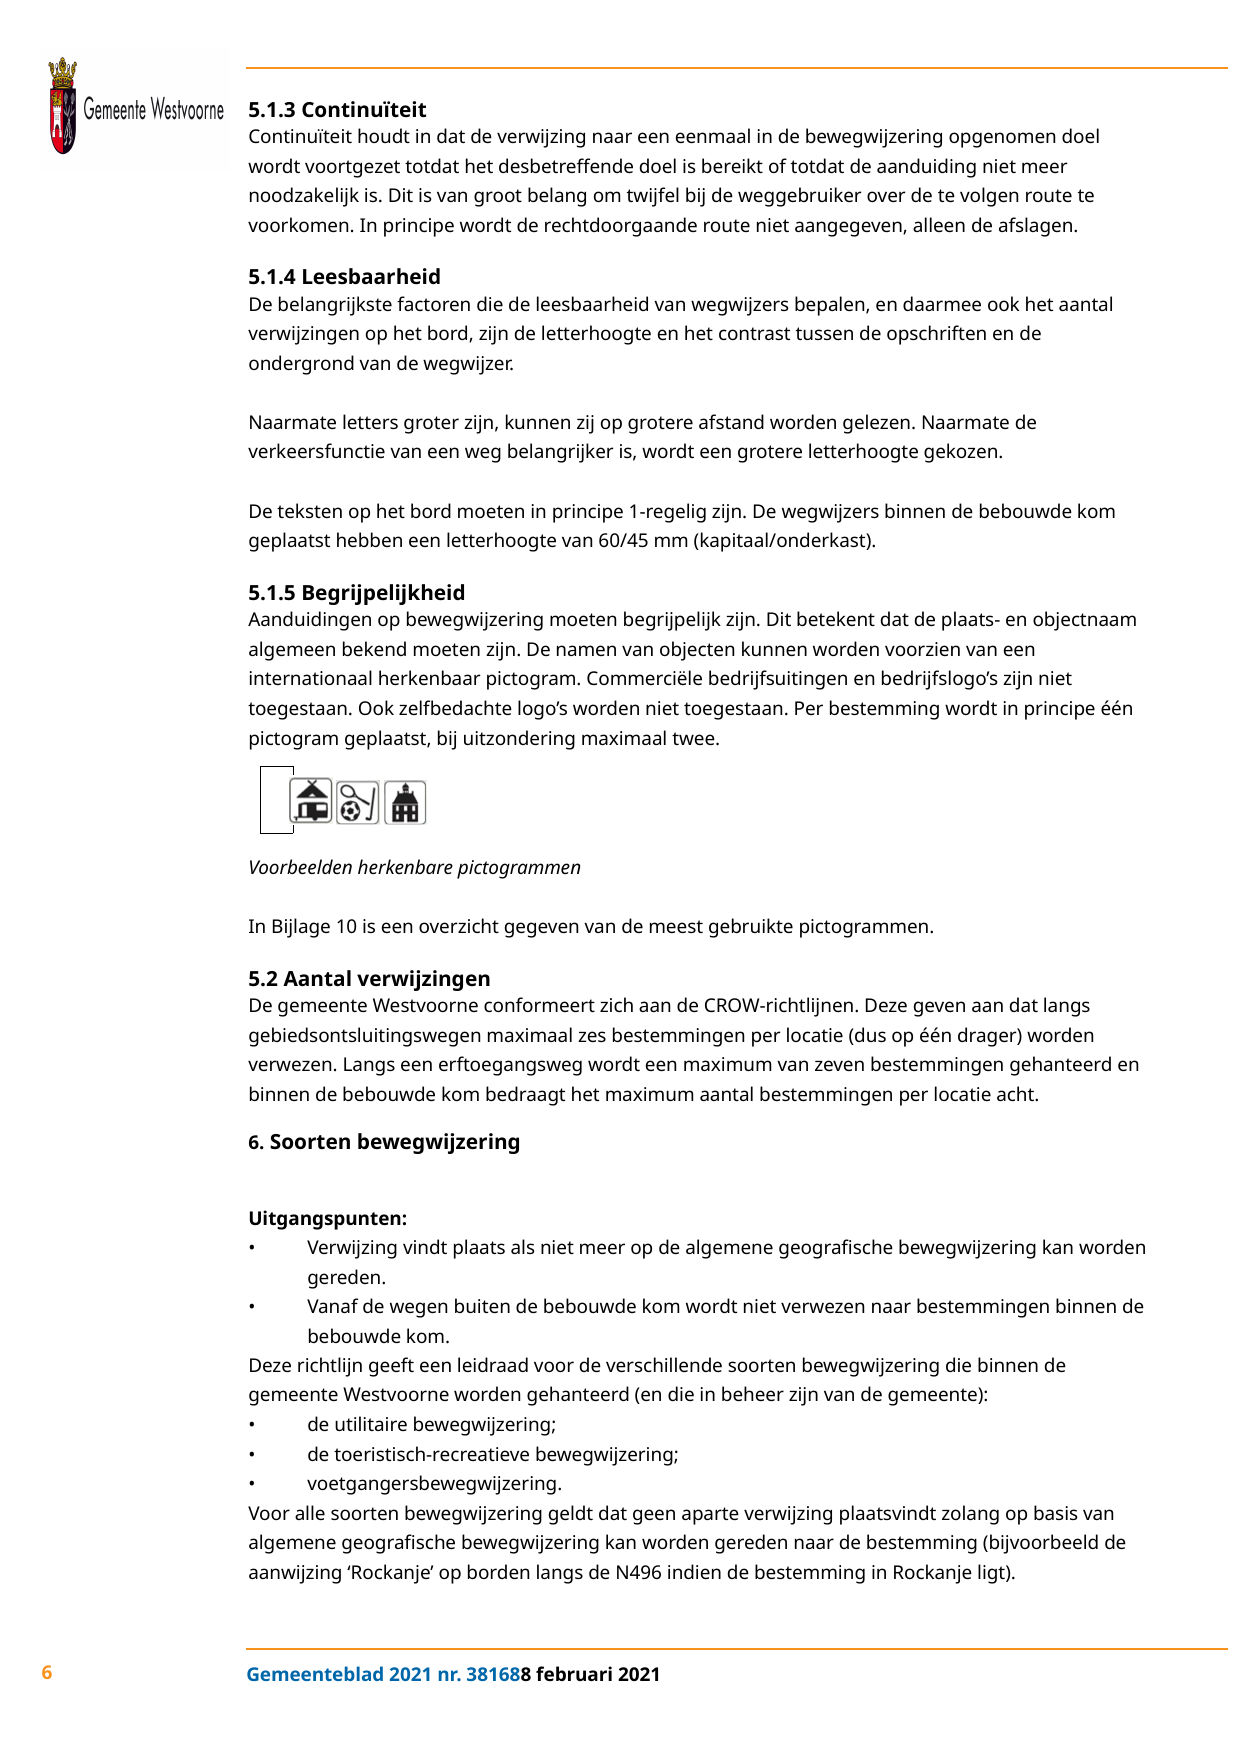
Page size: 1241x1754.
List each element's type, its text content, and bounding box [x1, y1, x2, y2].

table_header Uitgangspunten: Verwijzing vindt plaats als niet meer op de algemene geografische bewegwijzering kan worden gereden. Vanaf de wegen buiten de bebouwde kom wordt niet verwezen naar bestemmingen binnen de bebouwde kom. [248, 1205, 1152, 1349]
list de utilitaire bewegwijzering; [248, 1411, 1152, 1437]
text Deze richtlijn geeft een leidraad voor de verschillende soorten bewegwijzering die binnen de gemeente Westvoorne worden gehanteerd (en die in beheer zijn van de gemeente): [248, 1352, 1152, 1407]
text Aanduidingen op bewegwijzering moeten begrijpelijk zijn. Dit betekent dat de plaats- en objectnaam algemeen bekend moeten zijn. De namen van objecten kunnen worden voorzien van een internationaal herkenbaar pictogram. Commerciële bedrijfsuitingen en bedrijfslogo’s zijn niet toegestaan. Ook zelfbedachte logo’s worden niet toegestaan. Per bestemming wordt in principe één pictogram geplaatst, bij uitzondering maximaal twee. [248, 606, 1152, 750]
text Continuïteit houdt in dat de verwijzing naar een eenmaal in de bewegwijzering opgenomen doel wordt voortgezet totdat het desbetreffende doel is bereikt of totdat de aanduiding niet meer noodzakelijk is. Dit is van groot belang om twijfel bij de weggebruiker over de te volgen route te voorkomen. In principe wordt de rechtdoorgaande route niet aangegeven, alleen de afslagen. [248, 123, 1152, 238]
text 5.1.5 Begrijpelijkheid [248, 578, 1152, 606]
list de toeristisch-recreatieve bewegwijzering; [248, 1441, 1152, 1466]
text In Bijlage 10 is een overzicht gegeven van de meest gebruikte pictogrammen. [248, 914, 1152, 939]
text Voorbeelden herkenbare pictogrammen [248, 854, 1152, 880]
text 5.1.4 Leesbaarheid [248, 262, 1152, 291]
text De gemeente Westvoorne conformeert zich aan de CROW-richtlijnen. Deze geven aan dat langs gebiedsontsluitingswegen maximaal zes bestemmingen per locatie (dus op één drager) worden verwezen. Langs een erftoegangsweg wordt een maximum van zeven bestemmingen gehanteerd en binnen de bebouwde kom bedraagt het maximum aantal bestemmingen per locatie acht. [248, 992, 1152, 1107]
list voetgangersbewegwijzering. [248, 1470, 1152, 1496]
text De belangrijkste factoren die de leesbaarheid van wegwijzers bepalen, en daarmee ook het aantal verwijzingen op het bord, zijn de letterhoogte en het contrast tussen de opschriften en de ondergrond van de wegwijzer. [248, 291, 1152, 376]
text De teksten op het bord moeten in principe 1-regelig zijn. De wegwijzers binnen de bebouwde kom geplaatst hebben een letterhoogte van 60/45 mm (kapitaal/onderkast). [248, 498, 1152, 553]
text 6. Soorten bewegwijzering [248, 1127, 1152, 1155]
text Naarmate letters groter zijn, kunnen zij op grotere afstand worden gelezen. Naarmate de verkeersfunctie van een weg belangrijker is, wordt een grotere letterhoogte gekozen. [248, 409, 1152, 464]
text Voor alle soorten bewegwijzering geldt dat geen aparte verwijzing plaatsvindt zolang op basis van algemene geografische bewegwijzering kan worden gereden naar de bestemming (bijvoorbeeld de aanwijzing ‘Rockanje’ op borden langs de N496 indien de bestemming in Rockanje ligt). [248, 1500, 1152, 1585]
text 5.1.3 Continuïteit [248, 95, 1152, 123]
picture [41, 47, 231, 172]
text 5.2 Aantal verwijzingen [248, 964, 1152, 992]
picture [268, 775, 447, 825]
